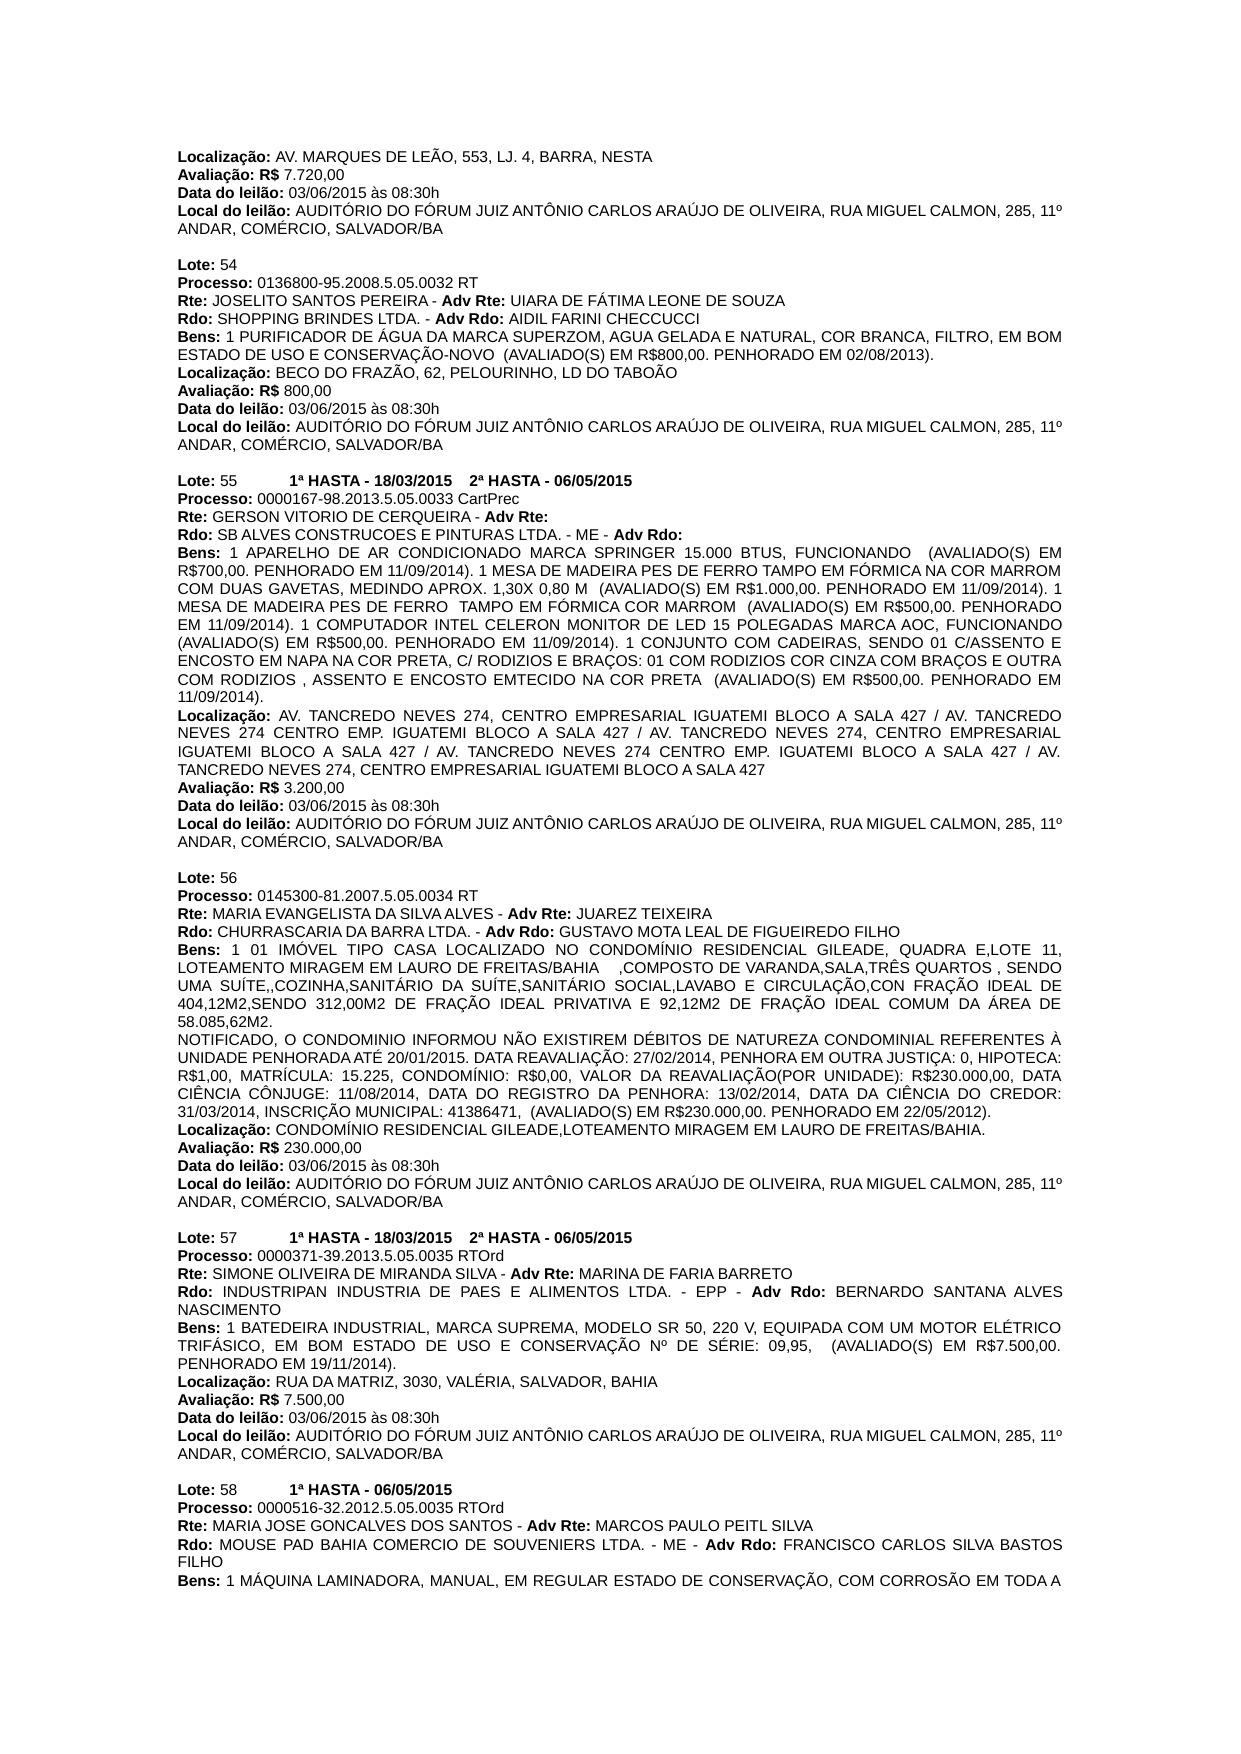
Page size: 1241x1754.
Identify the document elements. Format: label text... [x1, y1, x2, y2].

text Localização: CONDOMÍNIO RESIDENCIAL GILEADE,LOTEAMENTO MIRAGEM EM LAURO DE FREITAS/BAHIA. [177, 1121, 1063, 1139]
text Bens: 1 APARELHO DE AR CONDICIONADO MARCA SPRINGER 15.000 BTUS, FUNCIONANDO (AVALIADO(S) EM R$700,00. PENHORADO EM 11/09/2014). 1 MESA DE MADEIRA PES DE FERRO TAMPO EM FÓRMICA NA COR MARROM COM DUAS GAVETAS, MEDINDO APROX. 1,30X 0,80 M (AVALIADO(S) EM R$1.000,00. PENHORADO EM 11/09/2014). 1 MESA DE MADEIRA PES DE FERRO TAMPO EM FÓRMICA COR MARROM (AVALIADO(S) EM R$500,00. PENHORADO EM 11/09/2014). 1 COMPUTADOR INTEL CELERON MONITOR DE LED 15 POLEGADAS MARCA AOC, FUNCIONANDO (AVALIADO(S) EM R$500,00. PENHORADO EM 11/09/2014). 1 CONJUNTO COM CADEIRAS, SENDO 01 C/ASSENTO E ENCOSTO EM NAPA NA COR PRETA, C/ RODIZIOS E BRAÇOS: 01 COM RODIZIOS COR CINZA COM BRAÇOS E OUTRA COM RODIZIOS , ASSENTO E ENCOSTO EMTECIDO NA COR PRETA (AVALIADO(S) EM R$500,00. PENHORADO EM 11/09/2014). [177, 544, 1063, 706]
text Processo: 0000167-98.2013.5.05.0033 CartPrec [177, 490, 1063, 508]
text Lote: 55 1ª HASTA - 18/03/2015 2ª HASTA - 06/05/2015 [177, 472, 1063, 490]
text Bens: 1 01 IMÓVEL TIPO CASA LOCALIZADO NO CONDOMÍNIO RESIDENCIAL GILEADE, QUADRA E,LOTE 11, LOTEAMENTO MIRAGEM EM LAURO DE FREITAS/BAHIA ,COMPOSTO DE VARANDA,SALA,TRÊS QUARTOS , SENDO UMA SUÍTE,,COZINHA,SANITÁRIO DA SUÍTE,SANITÁRIO SOCIAL,LAVABO E CIRCULAÇÃO,CON FRAÇÃO IDEAL DE 404,12M2,SENDO 312,00M2 DE FRAÇÃO IDEAL PRIVATIVA E 92,12M2 DE FRAÇÃO IDEAL COMUM DA ÁREA DE 58.085,62M2. [177, 941, 1063, 1031]
text Processo: 0145300-81.2007.5.05.0034 RT [177, 886, 1063, 904]
text Local do leilão: AUDITÓRIO DO FÓRUM JUIZ ANTÔNIO CARLOS ARAÚJO DE OLIVEIRA, RUA MIGUEL CALMON, 285, 11º ANDAR, COMÉRCIO, SALVADOR/BA [177, 202, 1063, 238]
text Localização: AV. MARQUES DE LEÃO, 553, LJ. 4, BARRA, NESTA [177, 148, 1063, 166]
text Data do leilão: 03/06/2015 às 08:30h [177, 796, 1063, 814]
text Lote: 58 1ª HASTA - 06/05/2015 [177, 1481, 1063, 1499]
text Localização: BECO DO FRAZÃO, 62, PELOURINHO, LD DO TABOÃO [177, 364, 1063, 382]
text Data do leilão: 03/06/2015 às 08:30h [177, 1157, 1063, 1175]
text Local do leilão: AUDITÓRIO DO FÓRUM JUIZ ANTÔNIO CARLOS ARAÚJO DE OLIVEIRA, RUA MIGUEL CALMON, 285, 11º ANDAR, COMÉRCIO, SALVADOR/BA [177, 418, 1063, 454]
text Data do leilão: 03/06/2015 às 08:30h [177, 184, 1063, 202]
text Rdo: INDUSTRIPAN INDUSTRIA DE PAES E ALIMENTOS LTDA. - EPP - Adv Rdo: BERNARDO SANTANA ALVES NASCIMENTO [177, 1283, 1063, 1319]
text Data do leilão: 03/06/2015 às 08:30h [177, 1409, 1063, 1427]
text Rte: MARIA EVANGELISTA DA SILVA ALVES - Adv Rte: JUAREZ TEIXEIRA [177, 904, 1063, 922]
text Avaliação: R$ 7.720,00 [177, 166, 1063, 184]
text Local do leilão: AUDITÓRIO DO FÓRUM JUIZ ANTÔNIO CARLOS ARAÚJO DE OLIVEIRA, RUA MIGUEL CALMON, 285, 11º ANDAR, COMÉRCIO, SALVADOR/BA [177, 1175, 1063, 1211]
text Bens: 1 BATEDEIRA INDUSTRIAL, MARCA SUPREMA, MODELO SR 50, 220 V, EQUIPADA COM UM MOTOR ELÉTRICO TRIFÁSICO, EM BOM ESTADO DE USO E CONSERVAÇÃO Nº DE SÉRIE: 09,95, (AVALIADO(S) EM R$7.500,00. PENHORADO EM 19/11/2014). [177, 1319, 1063, 1373]
text Rdo: CHURRASCARIA DA BARRA LTDA. - Adv Rdo: GUSTAVO MOTA LEAL DE FIGUEIREDO FILHO [177, 922, 1063, 941]
text Rte: JOSELITO SANTOS PEREIRA - Adv Rte: UIARA DE FÁTIMA LEONE DE SOUZA [177, 292, 1063, 310]
text Local do leilão: AUDITÓRIO DO FÓRUM JUIZ ANTÔNIO CARLOS ARAÚJO DE OLIVEIRA, RUA MIGUEL CALMON, 285, 11º ANDAR, COMÉRCIO, SALVADOR/BA [177, 1427, 1063, 1463]
text NOTIFICADO, O CONDOMINIO INFORMOU NÃO EXISTIREM DÉBITOS DE NATUREZA CONDOMINIAL REFERENTES À UNIDADE PENHORADA ATÉ 20/01/2015. DATA REAVALIAÇÃO: 27/02/2014, PENHORA EM OUTRA JUSTIÇA: 0, HIPOTECA: R$1,00, MATRÍCULA: 15.225, CONDOMÍNIO: R$0,00, VALOR DA REAVALIAÇÃO(POR UNIDADE): R$230.000,00, DATA CIÊNCIA CÔNJUGE: 11/08/2014, DATA DO REGISTRO DA PENHORA: 13/02/2014, DATA DA CIÊNCIA DO CREDOR: 31/03/2014, INSCRIÇÃO MUNICIPAL: 41386471, (AVALIADO(S) EM R$230.000,00. PENHORADO EM 22/05/2012). [177, 1031, 1063, 1121]
text Bens: 1 MÁQUINA LAMINADORA, MANUAL, EM REGULAR ESTADO DE CONSERVAÇÃO, COM CORROSÃO EM TODA A [177, 1571, 1063, 1589]
text Localização: AV. TANCREDO NEVES 274, CENTRO EMPRESARIAL IGUATEMI BLOCO A SALA 427 / AV. TANCREDO NEVES 274 CENTRO EMP. IGUATEMI BLOCO A SALA 427 / AV. TANCREDO NEVES 274, CENTRO EMPRESARIAL IGUATEMI BLOCO A SALA 427 / AV. TANCREDO NEVES 274 CENTRO EMP. IGUATEMI BLOCO A SALA 427 / AV. TANCREDO NEVES 274, CENTRO EMPRESARIAL IGUATEMI BLOCO A SALA 427 [177, 706, 1063, 778]
text Rte: SIMONE OLIVEIRA DE MIRANDA SILVA - Adv Rte: MARINA DE FARIA BARRETO [177, 1265, 1063, 1283]
text Rdo: SB ALVES CONSTRUCOES E PINTURAS LTDA. - ME - Adv Rdo: [177, 526, 1063, 544]
text Processo: 0000371-39.2013.5.05.0035 RTOrd [177, 1247, 1063, 1265]
text Processo: 0000516-32.2012.5.05.0035 RTOrd [177, 1499, 1063, 1517]
text Lote: 56 [177, 868, 1063, 886]
text Rte: GERSON VITORIO DE CERQUEIRA - Adv Rte: [177, 508, 1063, 526]
text Lote: 54 [177, 256, 1063, 274]
text Bens: 1 PURIFICADOR DE ÁGUA DA MARCA SUPERZOM, AGUA GELADA E NATURAL, COR BRANCA, FILTRO, EM BOM ESTADO DE USO E CONSERVAÇÃO-NOVO (AVALIADO(S) EM R$800,00. PENHORADO EM 02/08/2013). [177, 328, 1063, 364]
text Avaliação: R$ 230.000,00 [177, 1139, 1063, 1157]
text Rdo: MOUSE PAD BAHIA COMERCIO DE SOUVENIERS LTDA. - ME - Adv Rdo: FRANCISCO CARLOS SILVA BASTOS FILHO [177, 1535, 1063, 1571]
text Avaliação: R$ 3.200,00 [177, 778, 1063, 796]
text Rte: MARIA JOSE GONCALVES DOS SANTOS - Adv Rte: MARCOS PAULO PEITL SILVA [177, 1517, 1063, 1535]
text Lote: 57 1ª HASTA - 18/03/2015 2ª HASTA - 06/05/2015 [177, 1229, 1063, 1247]
text Processo: 0136800-95.2008.5.05.0032 RT [177, 274, 1063, 292]
text Localização: RUA DA MATRIZ, 3030, VALÉRIA, SALVADOR, BAHIA [177, 1373, 1063, 1391]
text Avaliação: R$ 800,00 [177, 382, 1063, 400]
text Avaliação: R$ 7.500,00 [177, 1391, 1063, 1409]
text Local do leilão: AUDITÓRIO DO FÓRUM JUIZ ANTÔNIO CARLOS ARAÚJO DE OLIVEIRA, RUA MIGUEL CALMON, 285, 11º ANDAR, COMÉRCIO, SALVADOR/BA [177, 814, 1063, 850]
text Rdo: SHOPPING BRINDES LTDA. - Adv Rdo: AIDIL FARINI CHECCUCCI [177, 310, 1063, 328]
text Data do leilão: 03/06/2015 às 08:30h [177, 400, 1063, 418]
